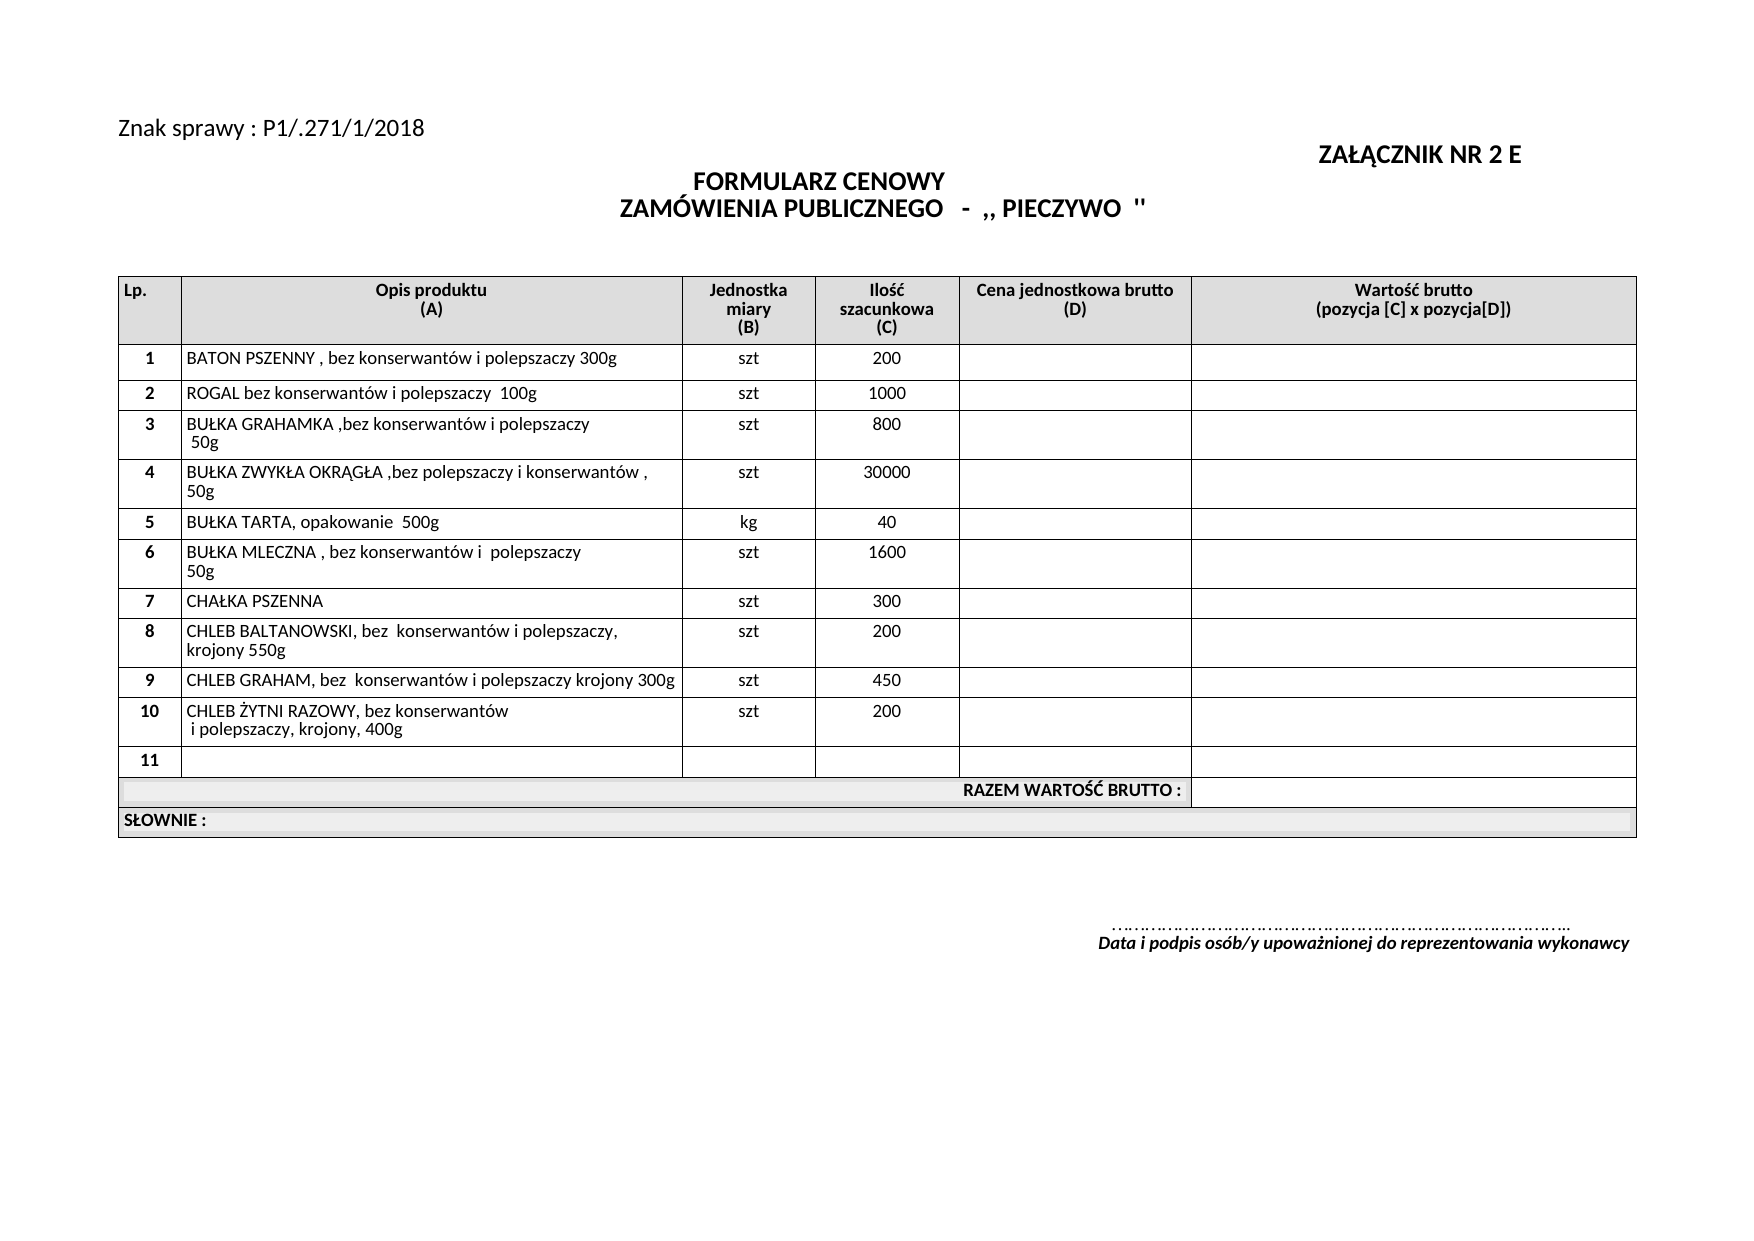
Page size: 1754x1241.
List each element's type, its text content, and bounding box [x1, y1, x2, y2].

table_cell 2 [119, 381, 181, 410]
table_header Ilość szacunkowa (C) [816, 277, 959, 344]
table_cell 7 [119, 589, 181, 618]
table_cell 800 [816, 411, 959, 459]
table_cell [1192, 668, 1636, 697]
table_cell [683, 747, 815, 777]
text ZAMÓWIENIA PUBLICZNEGO - ,, PIECZYWO '' [118, 197, 1636, 224]
table_cell 1000 [816, 381, 959, 410]
table_cell 8 [119, 619, 181, 667]
table_header Cena jednostkowa brutto (D) [960, 277, 1191, 344]
table_cell [960, 381, 1191, 410]
table_cell [960, 619, 1191, 667]
table_cell [960, 345, 1191, 380]
table_cell [1192, 698, 1636, 746]
table_cell 5 [119, 509, 181, 538]
table_cell CHLEB ŻYTNI RAZOWY, bez konserwantów i polepszaczy, krojony, 400g [182, 698, 682, 746]
table_cell [182, 747, 682, 777]
table_header Lp. [119, 277, 181, 344]
table_cell szt [683, 668, 815, 697]
table_cell [1192, 589, 1636, 618]
table_cell 11 [119, 747, 181, 777]
table_cell [960, 460, 1191, 508]
table_cell [960, 589, 1191, 618]
text ZAŁĄCZNIK NR 2 E [118, 143, 1636, 170]
table_cell [816, 747, 959, 777]
table_cell szt [683, 589, 815, 618]
table_cell 3 [119, 411, 181, 459]
text FORMULARZ CENOWY [118, 170, 1636, 197]
table_cell [1192, 345, 1636, 380]
table_cell 200 [816, 698, 959, 746]
table_cell szt [683, 381, 815, 410]
table_cell [960, 747, 1191, 777]
table_cell BUŁKA ZWYKŁA OKRĄGŁA ,bez polepszaczy i konserwantów , 50g [182, 460, 682, 508]
table_header Opis produktu (A) [182, 277, 682, 344]
text ……………………………………………………………………….. [118, 912, 1636, 935]
table_cell [1192, 778, 1636, 807]
table_header Jednostka miary (B) [683, 277, 815, 344]
table_cell szt [683, 540, 815, 587]
table_cell [960, 509, 1191, 538]
table_cell szt [683, 619, 815, 667]
table_cell [960, 668, 1191, 697]
table_cell [960, 411, 1191, 459]
table_cell [960, 540, 1191, 587]
table_cell [1192, 411, 1636, 459]
table_cell BUŁKA MLECZNA , bez konserwantów i polepszaczy 50g [182, 540, 682, 587]
table_cell 4 [119, 460, 181, 508]
table_cell ROGAL bez konserwantów i polepszaczy 100g [182, 381, 682, 410]
table_header Wartość brutto (pozycja [C] x pozycja[D]) [1192, 277, 1636, 344]
table_cell 40 [816, 509, 959, 538]
table_cell szt [683, 460, 815, 508]
table_cell 450 [816, 668, 959, 697]
table_cell 300 [816, 589, 959, 618]
table_cell [960, 698, 1191, 746]
table_cell 1600 [816, 540, 959, 587]
table_cell CHAŁKA PSZENNA [182, 589, 682, 618]
text Znak sprawy : P1/.271/1/2018 [118, 118, 1636, 143]
table_cell SŁOWNIE : [119, 808, 1636, 837]
text Data i podpis osób/y upoważnionej do reprezentowania wykonawcy [118, 935, 1636, 954]
table_cell 1 [119, 345, 181, 380]
table_cell 10 [119, 698, 181, 746]
table_cell [1192, 460, 1636, 508]
table_cell [1192, 619, 1636, 667]
table_cell 200 [816, 619, 959, 667]
table_cell 200 [816, 345, 959, 380]
table_cell szt [683, 411, 815, 459]
table_cell BUŁKA TARTA, opakowanie 500g [182, 509, 682, 538]
table_cell CHLEB GRAHAM, bez konserwantów i polepszaczy krojony 300g [182, 668, 682, 697]
table_cell BATON PSZENNY , bez konserwantów i polepszaczy 300g [182, 345, 682, 380]
table_cell CHLEB BALTANOWSKI, bez konserwantów i polepszaczy, krojony 550g [182, 619, 682, 667]
table_cell [1192, 540, 1636, 587]
table_cell BUŁKA GRAHAMKA ,bez konserwantów i polepszaczy 50g [182, 411, 682, 459]
table_cell RAZEM WARTOŚĆ BRUTTO : [119, 778, 1191, 807]
table_cell 9 [119, 668, 181, 697]
table_cell 30000 [816, 460, 959, 508]
table_cell szt [683, 345, 815, 380]
table_cell 6 [119, 540, 181, 587]
table_cell [1192, 381, 1636, 410]
table_cell kg [683, 509, 815, 538]
table_cell [1192, 747, 1636, 777]
table_cell szt [683, 698, 815, 746]
table_cell [1192, 509, 1636, 538]
